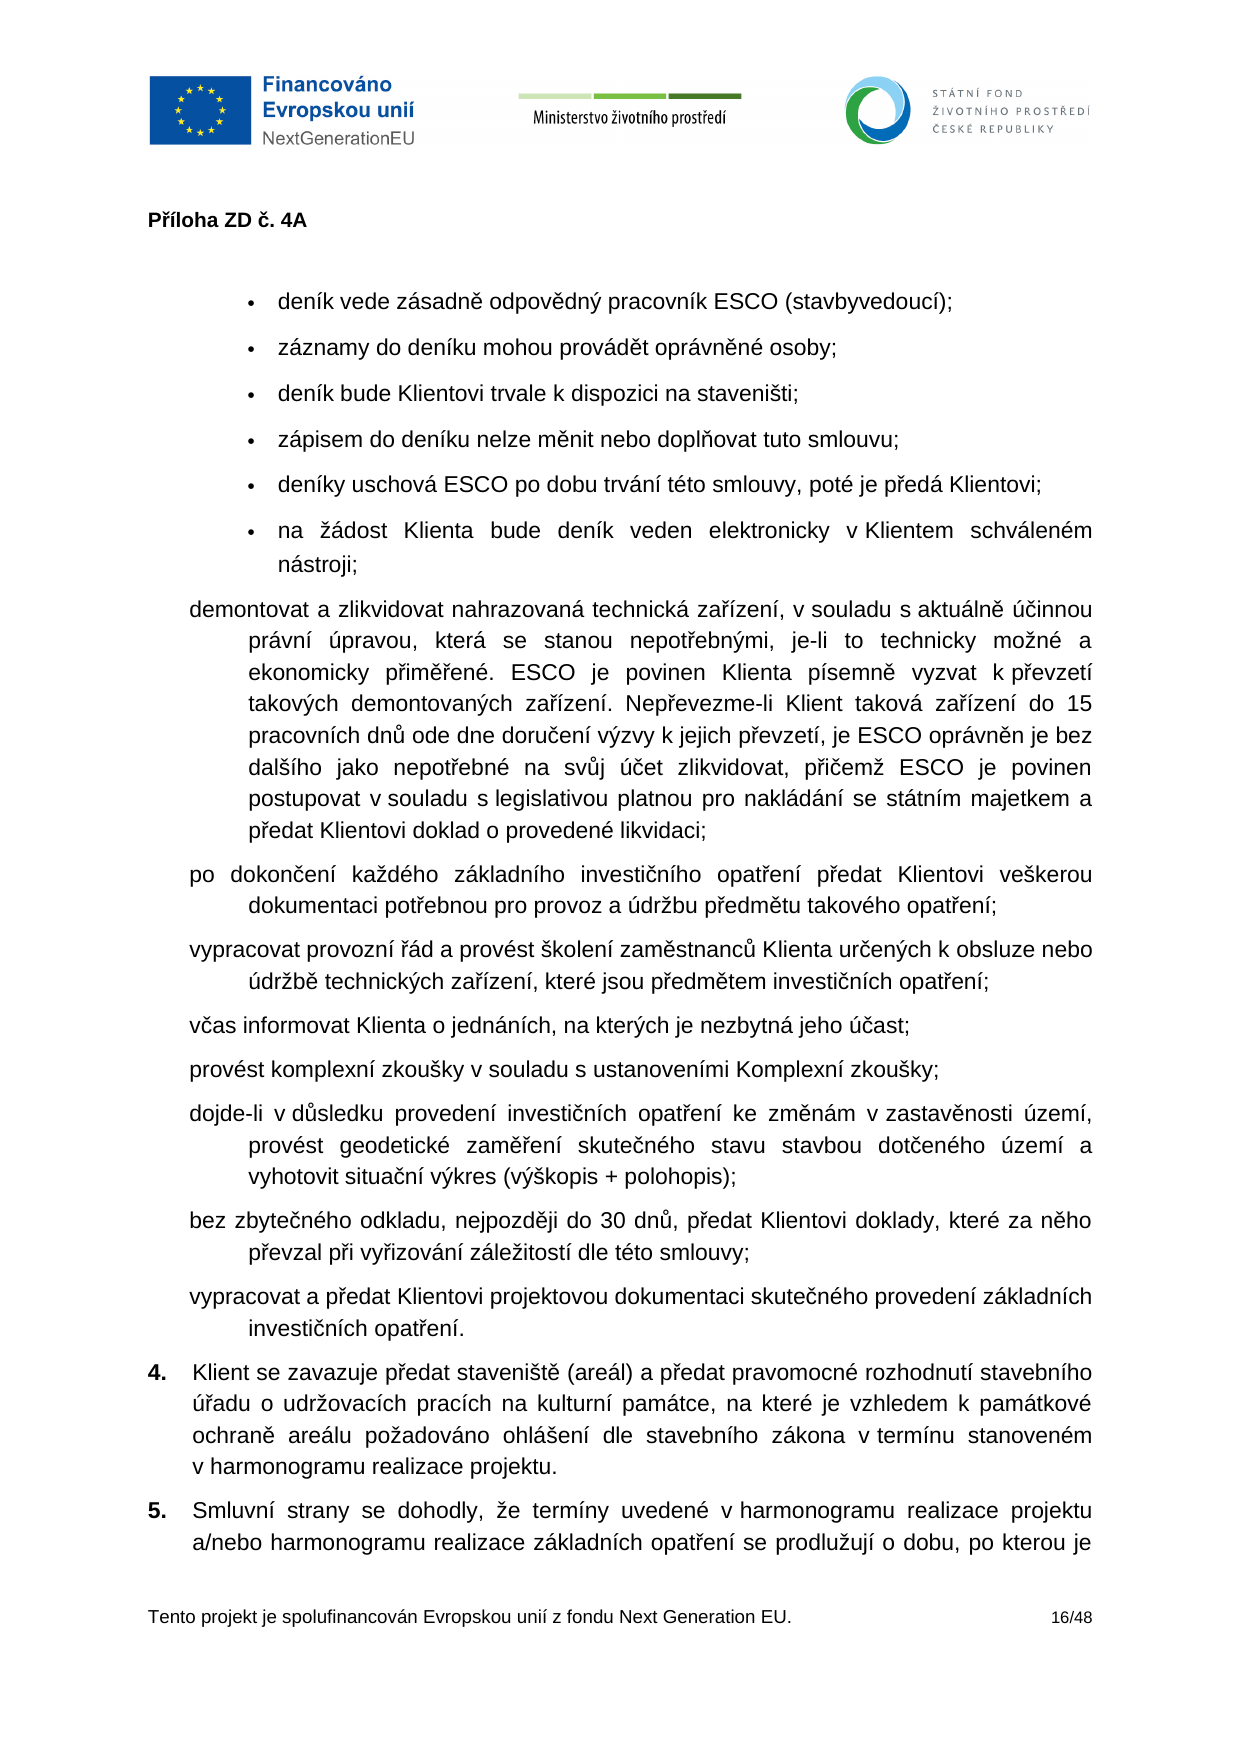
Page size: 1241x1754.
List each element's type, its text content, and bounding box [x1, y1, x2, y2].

subtitle Smluvní strany se dohodly, že termíny uvedené v harmonogramu realizace projektu a/nebo harmonogramu realizace základních opatření se prodlužují o dobu, po kterou je [148, 1497, 1092, 1555]
list deník vede zásadně odpovědný pracovník ESCO (stavbyvedoucí); [248, 281, 1092, 314]
subtitle demontovat a zlikvidovat nahrazovaná technická zařízení, v souladu s aktuálně účinnou právní úpravou, která se stanou nepotřebnými, je-li to technicky možné a ekonomicky přiměřené. ESCO je povinen Klienta písemně vyzvat k převzetí takových demontovaných zařízení. Nepřevezme-li Klient taková zařízení do 15 pracovních dnů ode dne doručení výzvy k jejich převzetí, je ESCO oprávněn je bez dalšího jako nepotřebné na svůj účet zlikvidovat, přičemž ESCO je povinen postupovat v souladu s legislativou platnou pro nakládání se státním majetkem a předat Klientovi doklad o provedené likvidaci; [189, 596, 1092, 843]
list na žádost Klienta bude deník veden elektronicky v Klientem schváleném nástroji; [248, 510, 1092, 577]
subtitle bez zbytečného odkladu, nejpozději do 30 dnů, předat Klientovi doklady, které za něho převzal při vyřizování záležitostí dle této smlouvy; [189, 1207, 1092, 1265]
subtitle vypracovat a předat Klientovi projektovou dokumentaci skutečného provedení základních investičních opatření. [189, 1283, 1092, 1341]
subtitle Klient se zavazuje předat staveniště (areál) a předat pravomocné rozhodnutí stavebního úřadu o udržovacích pracích na kulturní památce, na které je vzhledem k památkové ochraně areálu požadováno ohlášení dle stavebního zákona v termínu stanoveném v harmonogramu realizace projektu. [148, 1358, 1092, 1479]
subtitle po dokončení každého základního investičního opatření předat Klientovi veškerou dokumentaci potřebnou pro provoz a údržbu předmětu takového opatření; [189, 861, 1092, 919]
list deník bude Klientovi trvale k dispozici na staveništi; [248, 373, 1092, 406]
subtitle včas informovat Klienta o jednáních, na kterých je nezbytná jeho účast; [189, 1012, 1092, 1038]
subtitle provést komplexní zkoušky v souladu s ustanoveními Článek 7; [189, 1056, 1092, 1082]
list zápisem do deníku nelze měnit nebo doplňovat tuto smlouvu; [248, 419, 1092, 452]
subtitle dojde-li v důsledku provedení investičních opatření ke změnám v zastavěnosti území, provést geodetické zaměření skutečného stavu stavbou dotčeného území a vyhotovit situační výkres (výškopis + polohopis); [189, 1100, 1092, 1189]
list deníky uschová ESCO po dobu trvání této smlouvy, poté je předá Klientovi; [248, 464, 1092, 498]
subtitle vypracovat provozní řád a provést školení zaměstnanců Klienta určených k obsluze nebo údržbě technických zařízení, které jsou předmětem investičních opatření; [189, 936, 1092, 994]
list záznamy do deníku mohou provádět oprávněné osoby; [248, 327, 1092, 360]
